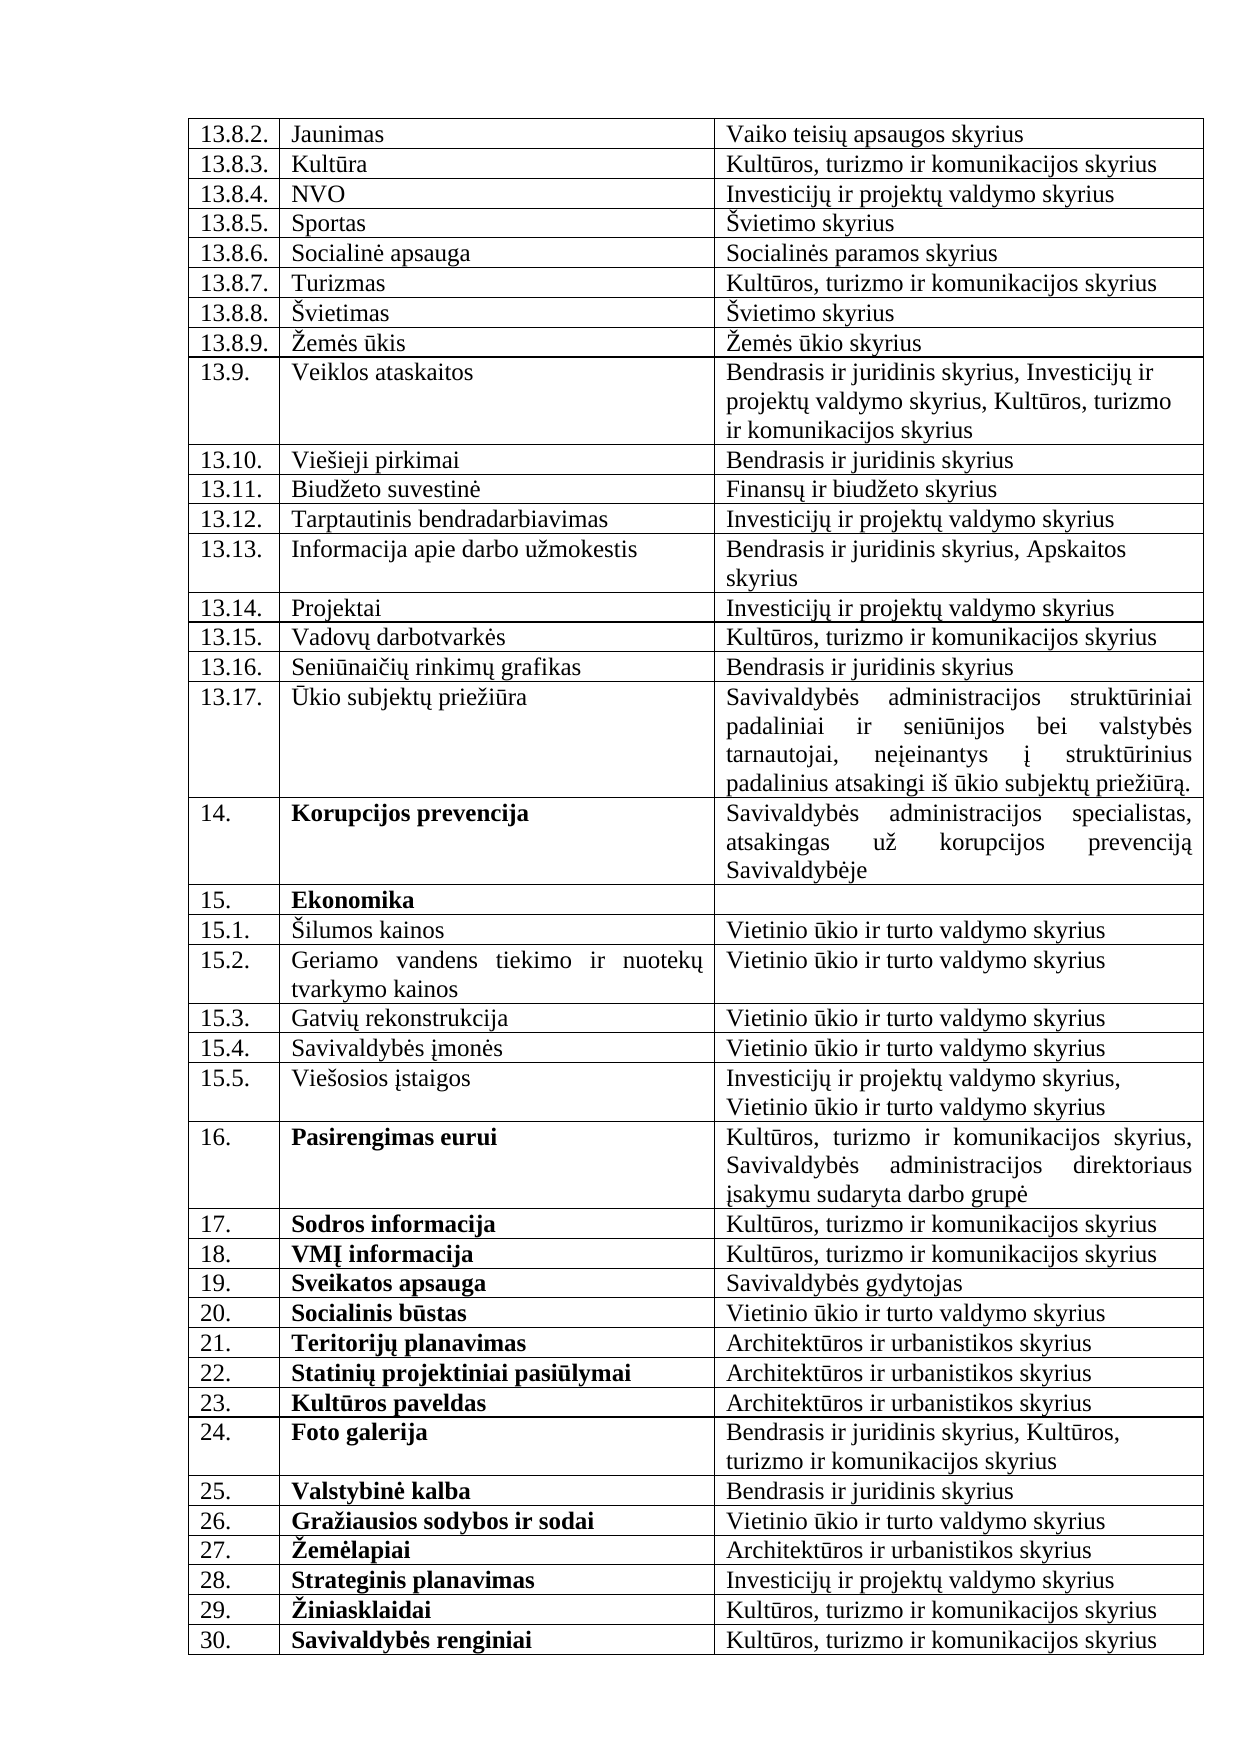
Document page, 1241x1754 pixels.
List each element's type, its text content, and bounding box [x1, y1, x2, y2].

table_cell Veiklos ataskaitos [280, 358, 714, 444]
table_cell Žemėlapiai [280, 1536, 714, 1564]
table_cell Ekonomika [280, 885, 714, 914]
table_cell Žiniasklaidai [280, 1595, 714, 1624]
table_cell 13.8.4. [189, 179, 279, 207]
table_cell 13.8.5. [189, 209, 279, 237]
table_cell Finansų ir biudžeto skyrius [715, 475, 1203, 503]
table_cell 13.8.7. [189, 268, 279, 297]
table_cell Kultūros, turizmo ir komunikacijos skyrius [715, 1595, 1203, 1624]
table_cell 13.8.3. [189, 149, 279, 178]
table_cell 13.9. [189, 358, 279, 444]
table_cell 15.3. [189, 1004, 279, 1032]
table_cell 13.11. [189, 475, 279, 503]
table_cell 19. [189, 1269, 279, 1297]
table_cell Architektūros ir urbanistikos skyrius [715, 1536, 1203, 1564]
table_cell Kultūra [280, 149, 714, 178]
table_cell Strateginis planavimas [280, 1565, 714, 1594]
table_cell 13.8.9. [189, 328, 279, 356]
table_cell Vietinio ūkio ir turto valdymo skyrius [715, 945, 1203, 1002]
table_cell Sportas [280, 209, 714, 237]
table_cell Geriamo vandens tiekimo ir nuotekų tvarkymo kainos [280, 945, 714, 1002]
table_cell Socialinė apsauga [280, 238, 714, 267]
table_cell Kultūros, turizmo ir komunikacijos skyrius [715, 623, 1203, 651]
table_cell Tarptautinis bendradarbiavimas [280, 504, 714, 533]
table_cell 13.8.6. [189, 238, 279, 267]
table_cell Korupcijos prevencija [280, 798, 714, 884]
table_cell 13.17. [189, 682, 279, 797]
table_cell Vietinio ūkio ir turto valdymo skyrius [715, 1033, 1203, 1062]
table_cell Biudžeto suvestinė [280, 475, 714, 503]
table_cell Architektūros ir urbanistikos skyrius [715, 1388, 1203, 1416]
table_cell [715, 885, 1203, 914]
table_cell Sveikatos apsauga [280, 1269, 714, 1297]
table_cell Savivaldybės renginiai [280, 1625, 714, 1654]
table_cell Kultūros, turizmo ir komunikacijos skyrius [715, 268, 1203, 297]
table_cell Jaunimas [280, 119, 714, 148]
table_cell Viešieji pirkimai [280, 445, 714, 473]
table_cell Žemės ūkio skyrius [715, 328, 1203, 356]
table_cell Pasirengimas eurui [280, 1122, 714, 1208]
table_cell Bendrasis ir juridinis skyrius [715, 445, 1203, 473]
table_cell Kultūros, turizmo ir komunikacijos skyrius [715, 1625, 1203, 1654]
table_cell 20. [189, 1298, 279, 1327]
table_cell 13.15. [189, 623, 279, 651]
table_cell Vietinio ūkio ir turto valdymo skyrius [715, 1004, 1203, 1032]
table_cell Investicijų ir projektų valdymo skyrius [715, 1565, 1203, 1594]
table_cell Šilumos kainos [280, 915, 714, 944]
table_cell Bendrasis ir juridinis skyrius [715, 1476, 1203, 1505]
table_cell 13.8.2. [189, 119, 279, 148]
table_cell 17. [189, 1209, 279, 1238]
table_cell Kultūros paveldas [280, 1388, 714, 1416]
table_cell 25. [189, 1476, 279, 1505]
table_cell 15.5. [189, 1063, 279, 1121]
table_cell 22. [189, 1358, 279, 1387]
table_cell 13.10. [189, 445, 279, 473]
table_cell Savivaldybės administracijos specialistas, atsakingas už korupcijos prevenciją Savivaldybėje [715, 798, 1203, 884]
table_cell 13.16. [189, 652, 279, 681]
table_cell Foto galerija [280, 1418, 714, 1475]
table_cell Kultūros, turizmo ir komunikacijos skyrius [715, 1209, 1203, 1238]
table_cell Švietimo skyrius [715, 209, 1203, 237]
table_cell Vietinio ūkio ir turto valdymo skyrius [715, 1298, 1203, 1327]
table_cell Vietinio ūkio ir turto valdymo skyrius [715, 1506, 1203, 1534]
table_cell Vietinio ūkio ir turto valdymo skyrius [715, 915, 1203, 944]
table_cell Bendrasis ir juridinis skyrius, Kultūros, turizmo ir komunikacijos skyrius [715, 1418, 1203, 1475]
table_cell 13.8.8. [189, 298, 279, 327]
table_cell Bendrasis ir juridinis skyrius [715, 652, 1203, 681]
table_cell Valstybinė kalba [280, 1476, 714, 1505]
table_cell 30. [189, 1625, 279, 1654]
table_cell Viešosios įstaigos [280, 1063, 714, 1121]
table_cell Vaiko teisių apsaugos skyrius [715, 119, 1203, 148]
table_cell 21. [189, 1328, 279, 1357]
table_cell 13.13. [189, 534, 279, 592]
table_cell Bendrasis ir juridinis skyrius, Investicijų ir projektų valdymo skyrius, Kultūros, turizmo ir komunikacijos skyrius [715, 358, 1203, 444]
table_cell 23. [189, 1388, 279, 1416]
table_cell Švietimo skyrius [715, 298, 1203, 327]
table_cell Kultūros, turizmo ir komunikacijos skyrius [715, 1239, 1203, 1267]
table_cell Savivaldybės administracijos struktūriniai padaliniai ir seniūnijos bei valstybės tarnautojai, neįeinantys į struktūrinius padalinius atsakingi iš ūkio subjektų priežiūrą. [715, 682, 1203, 797]
table_cell NVO [280, 179, 714, 207]
table_cell 29. [189, 1595, 279, 1624]
table_cell Ūkio subjektų priežiūra [280, 682, 714, 797]
table_cell Investicijų ir projektų valdymo skyrius [715, 504, 1203, 533]
table_cell Investicijų ir projektų valdymo skyrius, Vietinio ūkio ir turto valdymo skyrius [715, 1063, 1203, 1121]
table_cell Gražiausios sodybos ir sodai [280, 1506, 714, 1534]
table_cell Savivaldybės gydytojas [715, 1269, 1203, 1297]
table_cell Vadovų darbotvarkės [280, 623, 714, 651]
table_cell Švietimas [280, 298, 714, 327]
table_cell Architektūros ir urbanistikos skyrius [715, 1358, 1203, 1387]
table_cell Turizmas [280, 268, 714, 297]
table_cell Savivaldybės įmonės [280, 1033, 714, 1062]
table_cell 28. [189, 1565, 279, 1594]
table_cell 24. [189, 1418, 279, 1475]
table_cell 14. [189, 798, 279, 884]
table_cell Investicijų ir projektų valdymo skyrius [715, 179, 1203, 207]
table_cell Žemės ūkis [280, 328, 714, 356]
table_cell Sodros informacija [280, 1209, 714, 1238]
table_cell Informacija apie darbo užmokestis [280, 534, 714, 592]
table_cell 13.14. [189, 593, 279, 621]
table_cell Teritorijų planavimas [280, 1328, 714, 1357]
table_cell 15.2. [189, 945, 279, 1002]
table_cell Bendrasis ir juridinis skyrius, Apskaitos skyrius [715, 534, 1203, 592]
table_cell 27. [189, 1536, 279, 1564]
table_cell 15.1. [189, 915, 279, 944]
table_cell 26. [189, 1506, 279, 1534]
table_cell VMĮ informacija [280, 1239, 714, 1267]
table_cell Kultūros, turizmo ir komunikacijos skyrius, Savivaldybės administracijos direktoriaus įsakymu sudaryta darbo grupė [715, 1122, 1203, 1208]
table_cell Socialinis būstas [280, 1298, 714, 1327]
table_cell Socialinės paramos skyrius [715, 238, 1203, 267]
table_cell 15.4. [189, 1033, 279, 1062]
table_cell 15. [189, 885, 279, 914]
table_cell Seniūnaičių rinkimų grafikas [280, 652, 714, 681]
table_cell Investicijų ir projektų valdymo skyrius [715, 593, 1203, 621]
table_cell 16. [189, 1122, 279, 1208]
table_cell Projektai [280, 593, 714, 621]
table_cell Architektūros ir urbanistikos skyrius [715, 1328, 1203, 1357]
table_cell Gatvių rekonstrukcija [280, 1004, 714, 1032]
table_cell Kultūros, turizmo ir komunikacijos skyrius [715, 149, 1203, 178]
table_cell 18. [189, 1239, 279, 1267]
table_cell 13.12. [189, 504, 279, 533]
table_cell Statinių projektiniai pasiūlymai [280, 1358, 714, 1387]
